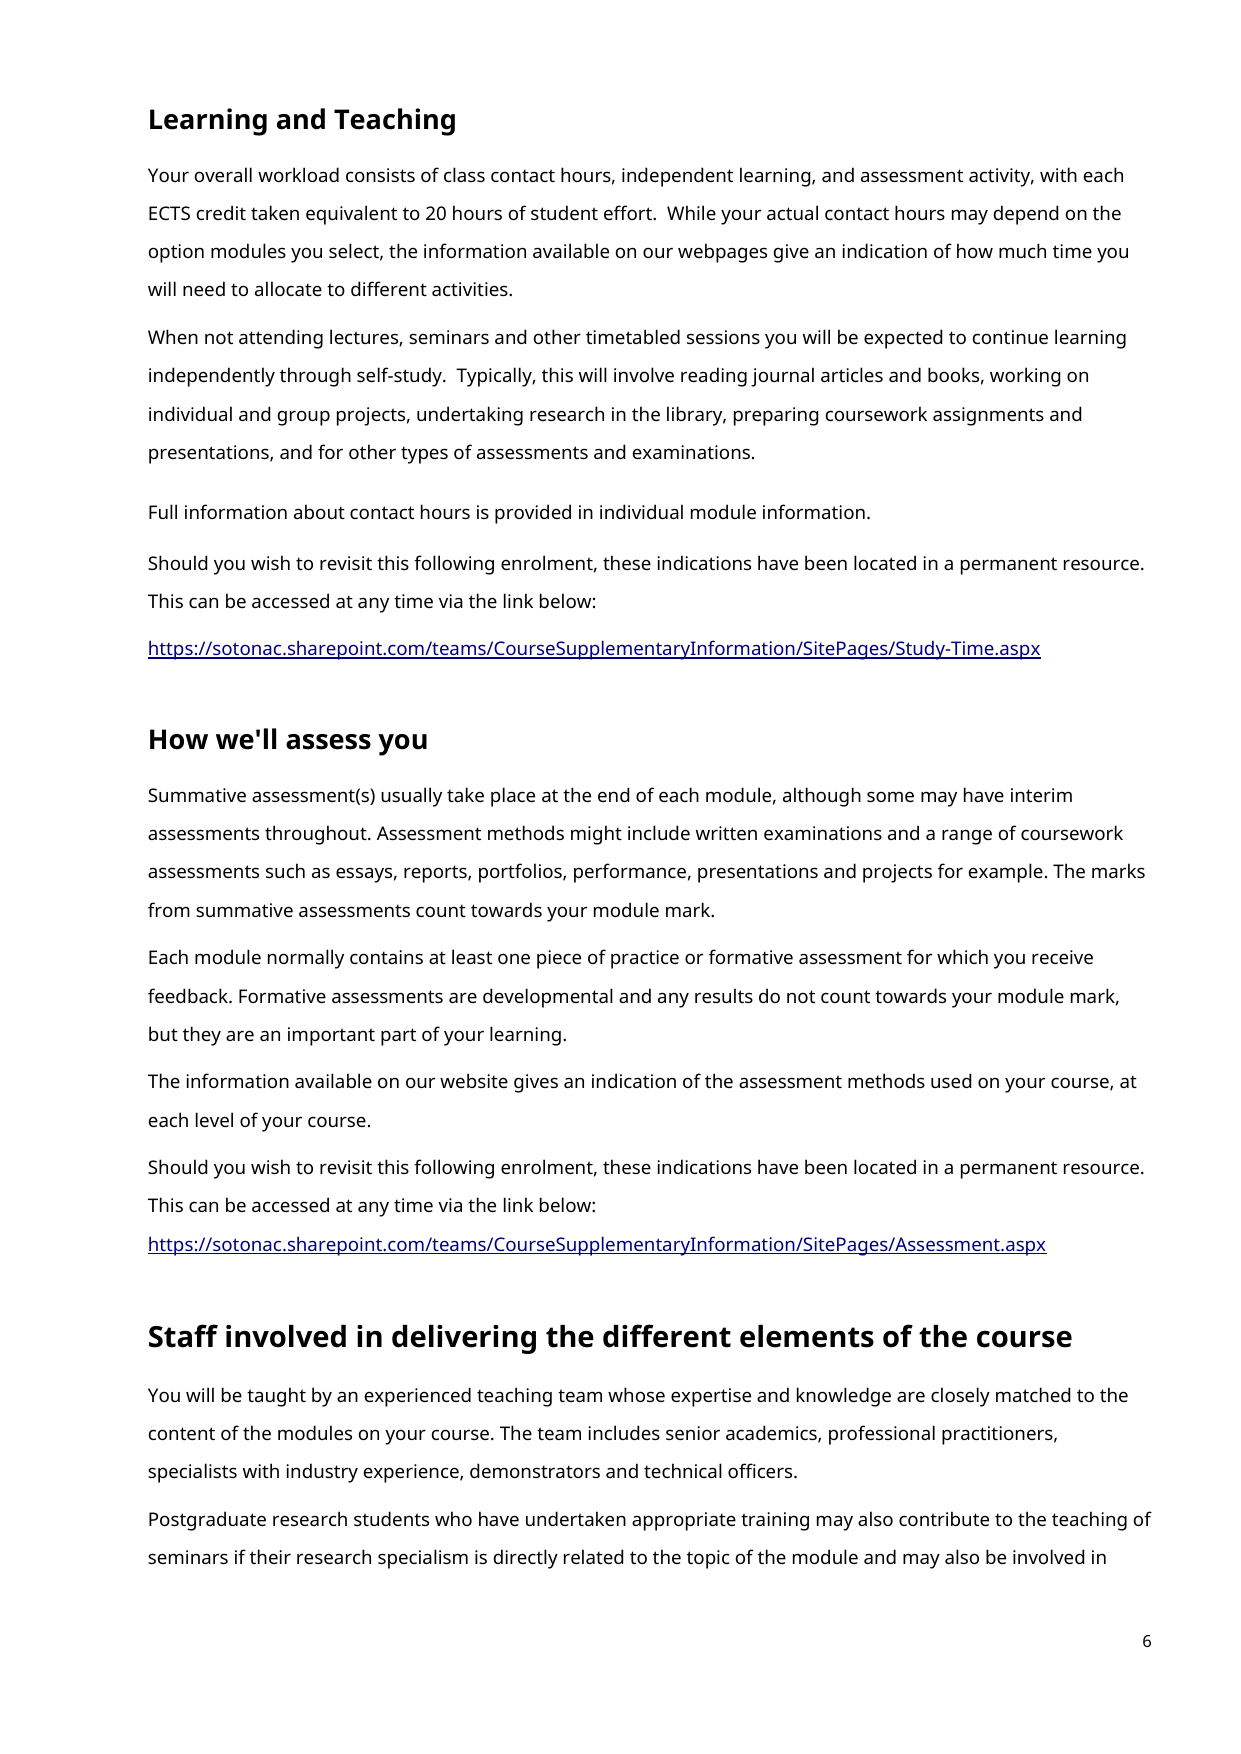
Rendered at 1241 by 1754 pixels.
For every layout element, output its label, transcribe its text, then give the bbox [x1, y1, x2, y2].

text Each module normally contains at least one piece of practice or formative assessment for which you receive feedback. Formative assessments are developmental and any results do not count towards your module mark, but they are an important part of your learning. [148, 945, 1152, 1047]
text Your overall workload consists of class contact hours, independent learning, and assessment activity, with each ECTS credit taken equivalent to 20 hours of student effort. While your actual contact hours may depend on the option modules you select, the information available on our webpages give an indication of how much time you will need to allocate to different activities. [148, 162, 1152, 302]
subtitle How we'll assess you [148, 721, 1152, 758]
text Should you wish to revisit this following enrolment, these indications have been located in a permanent resource. This can be accessed at any time via the link below: [148, 550, 1152, 614]
text https://sotonac.sharepoint.com/teams/CourseSupplementaryInformation/SitePages/Study-Time.aspx [148, 636, 1152, 661]
text The information available on our website gives an indication of the assessment methods used on your course, at each level of your course. [148, 1069, 1152, 1132]
text Summative assessment(s) usually take place at the end of each module, although some may have interim assessments throughout. Assessment methods might include written examinations and a range of coursework assessments such as essays, reports, portfolios, performance, presentations and projects for example. The marks from summative assessments count towards your module mark. [148, 782, 1152, 923]
text Should you wish to revisit this following enrolment, these indications have been located in a permanent resource. This can be accessed at any time via the link below: https://sotonac.sharepoint.com/teams/CourseSupplementaryInformation/SitePages/Assessment.aspx [148, 1154, 1152, 1257]
subtitle Learning and Teaching [148, 101, 1152, 137]
text You will be taught by an experienced teaching team whose expertise and knowledge are closely matched to the content of the modules on your course. The team includes senior academics, professional practitioners, specialists with industry experience, demonstrators and technical officers. [148, 1382, 1152, 1484]
text Postgraduate research students who have undertaken appropriate training may also contribute to the teaching of seminars if their research specialism is directly related to the topic of the module and may also be involved in [148, 1506, 1152, 1570]
subtitle Staff involved in delivering the different elements of the course [148, 1316, 1152, 1356]
text When not attending lectures, seminars and other timetabled sessions you will be expected to continue learning independently through self-study. Typically, this will involve reading journal articles and books, working on individual and group projects, undertaking research in the library, preparing coursework assignments and presentations, and for other types of assessments and examinations. [148, 324, 1152, 464]
text Full information about contact hours is provided in individual module information. [148, 499, 1152, 525]
